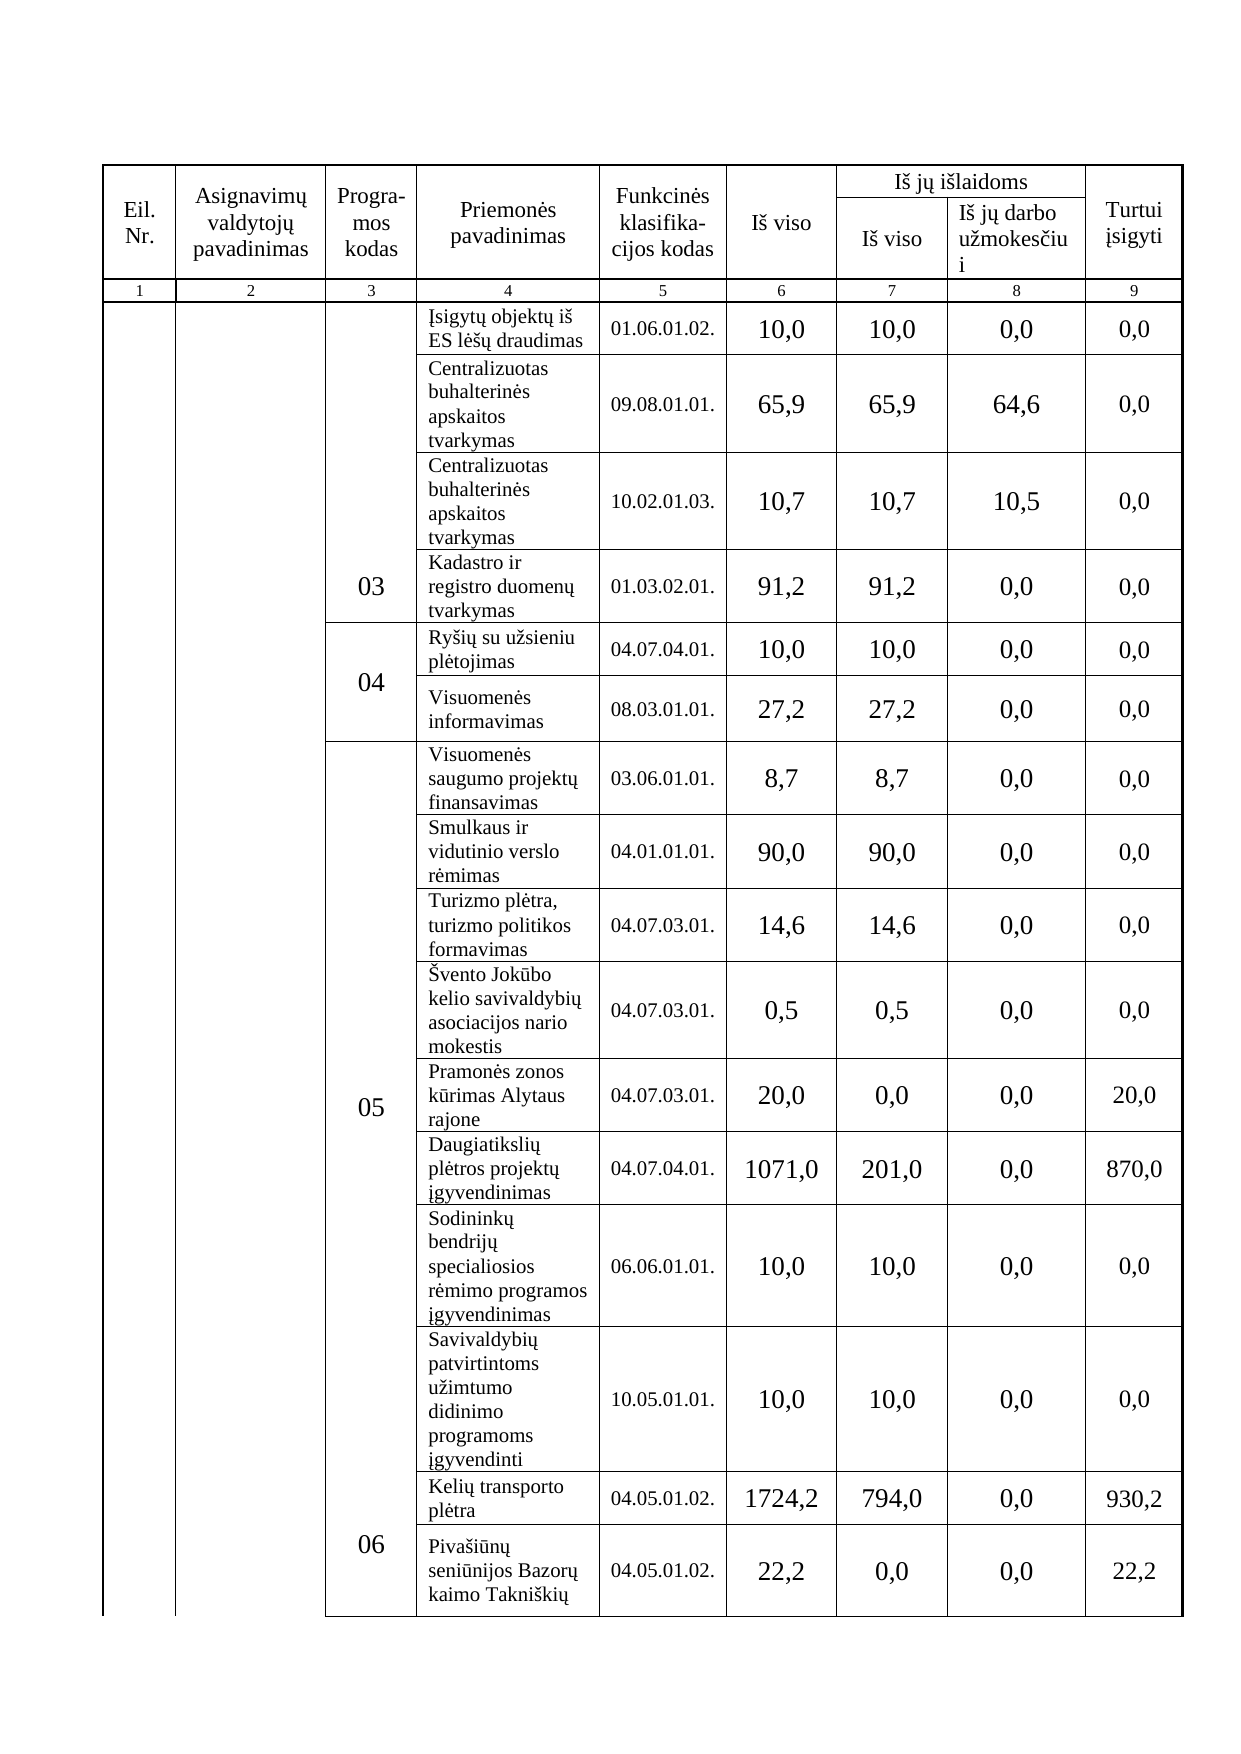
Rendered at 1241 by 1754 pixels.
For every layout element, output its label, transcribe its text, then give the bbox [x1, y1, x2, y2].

table_cell 10,0 [727, 1205, 836, 1326]
table_cell 04.07.04.01. [600, 623, 726, 675]
table_cell 0,0 [948, 1132, 1085, 1204]
table_cell 2 [177, 280, 325, 301]
table_header Priemonės pavadinimas [417, 166, 599, 278]
table_cell 201,0 [837, 1132, 947, 1204]
table_cell Kadastro ir registro duomenų tvarkymas [417, 550, 599, 622]
table_cell [326, 303, 416, 549]
table_header Turtui įsigyti [1086, 166, 1181, 278]
table_header Iš viso [727, 166, 836, 278]
table_cell 0,0 [948, 742, 1085, 814]
table_cell 0,0 [1086, 623, 1181, 675]
table_cell 8 [948, 280, 1085, 301]
table_cell 0,0 [837, 1059, 947, 1131]
table_cell 0,5 [727, 962, 836, 1058]
table_cell [176, 303, 325, 1616]
table_cell 9 [1086, 280, 1181, 301]
table_cell 10,7 [837, 453, 947, 549]
table_cell 0,0 [948, 1205, 1085, 1326]
table_cell 10,7 [727, 453, 836, 549]
table_cell 27,2 [727, 676, 836, 741]
table_cell Sodininkų bendrijų specialiosios rėmimo programos įgyvendinimas [417, 1205, 599, 1326]
table_cell 0,0 [948, 1327, 1085, 1471]
table_cell 22,2 [727, 1525, 836, 1616]
table_cell 20,0 [727, 1059, 836, 1131]
table_cell Centralizuotas buhalterinės apskaitos tvarkymas [417, 453, 599, 549]
table_cell 90,0 [727, 815, 836, 887]
table_cell 0,0 [1086, 1205, 1181, 1326]
table_cell 22,2 [1086, 1525, 1181, 1616]
table_cell Iš viso [837, 198, 947, 278]
table_cell 65,9 [727, 355, 836, 452]
table_cell 91,2 [837, 550, 947, 622]
table_cell 0,5 [837, 962, 947, 1058]
table_cell 930,2 [1086, 1472, 1181, 1524]
table_cell 14,6 [837, 889, 947, 961]
table_cell 0,0 [1086, 303, 1181, 354]
table_cell 4 [417, 280, 599, 301]
table_cell 04 [326, 623, 416, 741]
table_cell 0,0 [1086, 550, 1181, 622]
table_cell 10,0 [837, 1205, 947, 1326]
table_cell 8,7 [727, 742, 836, 814]
table_cell 04.05.01.02. [600, 1525, 726, 1616]
table_cell 0,0 [948, 1059, 1085, 1131]
table_cell 04.07.03.01. [600, 889, 726, 961]
table_cell 0,0 [1086, 962, 1181, 1058]
table_cell Įsigytų objektų iš ES lėšų draudimas [417, 303, 599, 354]
table_cell Smulkaus ir vidutinio verslo rėmimas [417, 815, 599, 887]
table_cell 0,0 [948, 623, 1085, 675]
table_cell 0,0 [948, 1472, 1085, 1524]
table_cell 0,0 [1086, 889, 1181, 961]
table_cell 0,0 [948, 303, 1085, 354]
table_cell 0,0 [948, 889, 1085, 961]
table_cell 0,0 [948, 676, 1085, 741]
table_cell 0,0 [948, 815, 1085, 887]
table_cell 10,0 [727, 303, 836, 354]
table_cell 0,0 [1086, 355, 1181, 452]
table_cell 14,6 [727, 889, 836, 961]
table_cell 04.01.01.01. [600, 815, 726, 887]
table_cell 65,9 [837, 355, 947, 452]
table_cell 10,5 [948, 453, 1085, 549]
table_cell Visuomenės informavimas [417, 676, 599, 741]
table_cell 27,2 [837, 676, 947, 741]
table_cell 90,0 [837, 815, 947, 887]
table_cell Pramonės zonos kūrimas Alytaus rajone [417, 1059, 599, 1131]
table_cell 91,2 [727, 550, 836, 622]
table_cell 01.06.01.02. [600, 303, 726, 354]
table_cell 5 [600, 280, 726, 301]
table_cell 10,0 [837, 1327, 947, 1471]
table_cell [104, 303, 175, 1616]
table_cell 10,0 [727, 1327, 836, 1471]
table_cell 0,0 [948, 1525, 1085, 1616]
table_cell Iš jų darbo užmokesčiui [948, 198, 1085, 278]
table_cell Daugiatikslių plėtros projektų įgyvendinimas [417, 1132, 599, 1204]
table_cell Centralizuotas buhalterinės apskaitos tvarkymas [417, 355, 599, 452]
table_cell 0,0 [837, 1525, 947, 1616]
table_header Progra-mos kodas [326, 166, 416, 278]
table_cell 10.02.01.03. [600, 453, 726, 549]
table_cell 10,0 [727, 623, 836, 675]
table_cell 0,0 [1086, 1327, 1181, 1471]
table_cell 20,0 [1086, 1059, 1181, 1131]
table_cell 794,0 [837, 1472, 947, 1524]
table_cell Ryšių su užsieniu plėtojimas [417, 623, 599, 675]
table_cell 8,7 [837, 742, 947, 814]
table_cell 10,0 [837, 303, 947, 354]
table_cell 10,0 [837, 623, 947, 675]
table_cell 05 [326, 742, 416, 1471]
table_cell Švento Jokūbo kelio savivaldybių asociacijos nario mokestis [417, 962, 599, 1058]
table_cell 0,0 [1086, 742, 1181, 814]
table_cell 04.07.04.01. [600, 1132, 726, 1204]
table_cell 0,0 [1086, 676, 1181, 741]
table_cell 6 [727, 280, 836, 301]
table_cell 1724,2 [727, 1472, 836, 1524]
table_cell 1071,0 [727, 1132, 836, 1204]
table_cell 10.05.01.01. [600, 1327, 726, 1471]
table_cell Pivašiūnų seniūnijos Bazorų kaimo Takniškių [417, 1525, 599, 1616]
table_cell 3 [326, 280, 416, 301]
table_cell 04.05.01.02. [600, 1472, 726, 1524]
table_cell 870,0 [1086, 1132, 1181, 1204]
table_cell Visuomenės saugumo projektų finansavimas [417, 742, 599, 814]
table_cell 06.06.01.01. [600, 1205, 726, 1326]
table_cell 0,0 [1086, 815, 1181, 887]
table_cell Turizmo plėtra, turizmo politikos formavimas [417, 889, 599, 961]
table_cell 08.03.01.01. [600, 676, 726, 741]
table_header Iš jų išlaidoms [837, 166, 1085, 197]
table_cell 09.08.01.01. [600, 355, 726, 452]
table_cell 06 [326, 1471, 416, 1616]
table_cell 04.07.03.01. [600, 962, 726, 1058]
table_cell 7 [837, 280, 947, 301]
table_cell 0,0 [948, 550, 1085, 622]
table_cell 0,0 [1086, 453, 1181, 549]
table_header Asignavimų valdytojų pavadinimas [176, 166, 325, 278]
table_cell 03 [326, 549, 416, 622]
table_cell Kelių transporto plėtra [417, 1472, 599, 1524]
table_cell 01.03.02.01. [600, 550, 726, 622]
table_header Funkcinės klasifika-cijos kodas [600, 166, 726, 278]
table_cell 64,6 [948, 355, 1085, 452]
table_cell 03.06.01.01. [600, 742, 726, 814]
table_cell 1 [104, 280, 175, 301]
table_cell Savivaldybių patvirtintoms užimtumo didinimo programoms įgyvendinti [417, 1327, 599, 1471]
table_header Eil. Nr. [104, 166, 175, 278]
table_cell 0,0 [948, 962, 1085, 1058]
table_cell 04.07.03.01. [600, 1059, 726, 1131]
